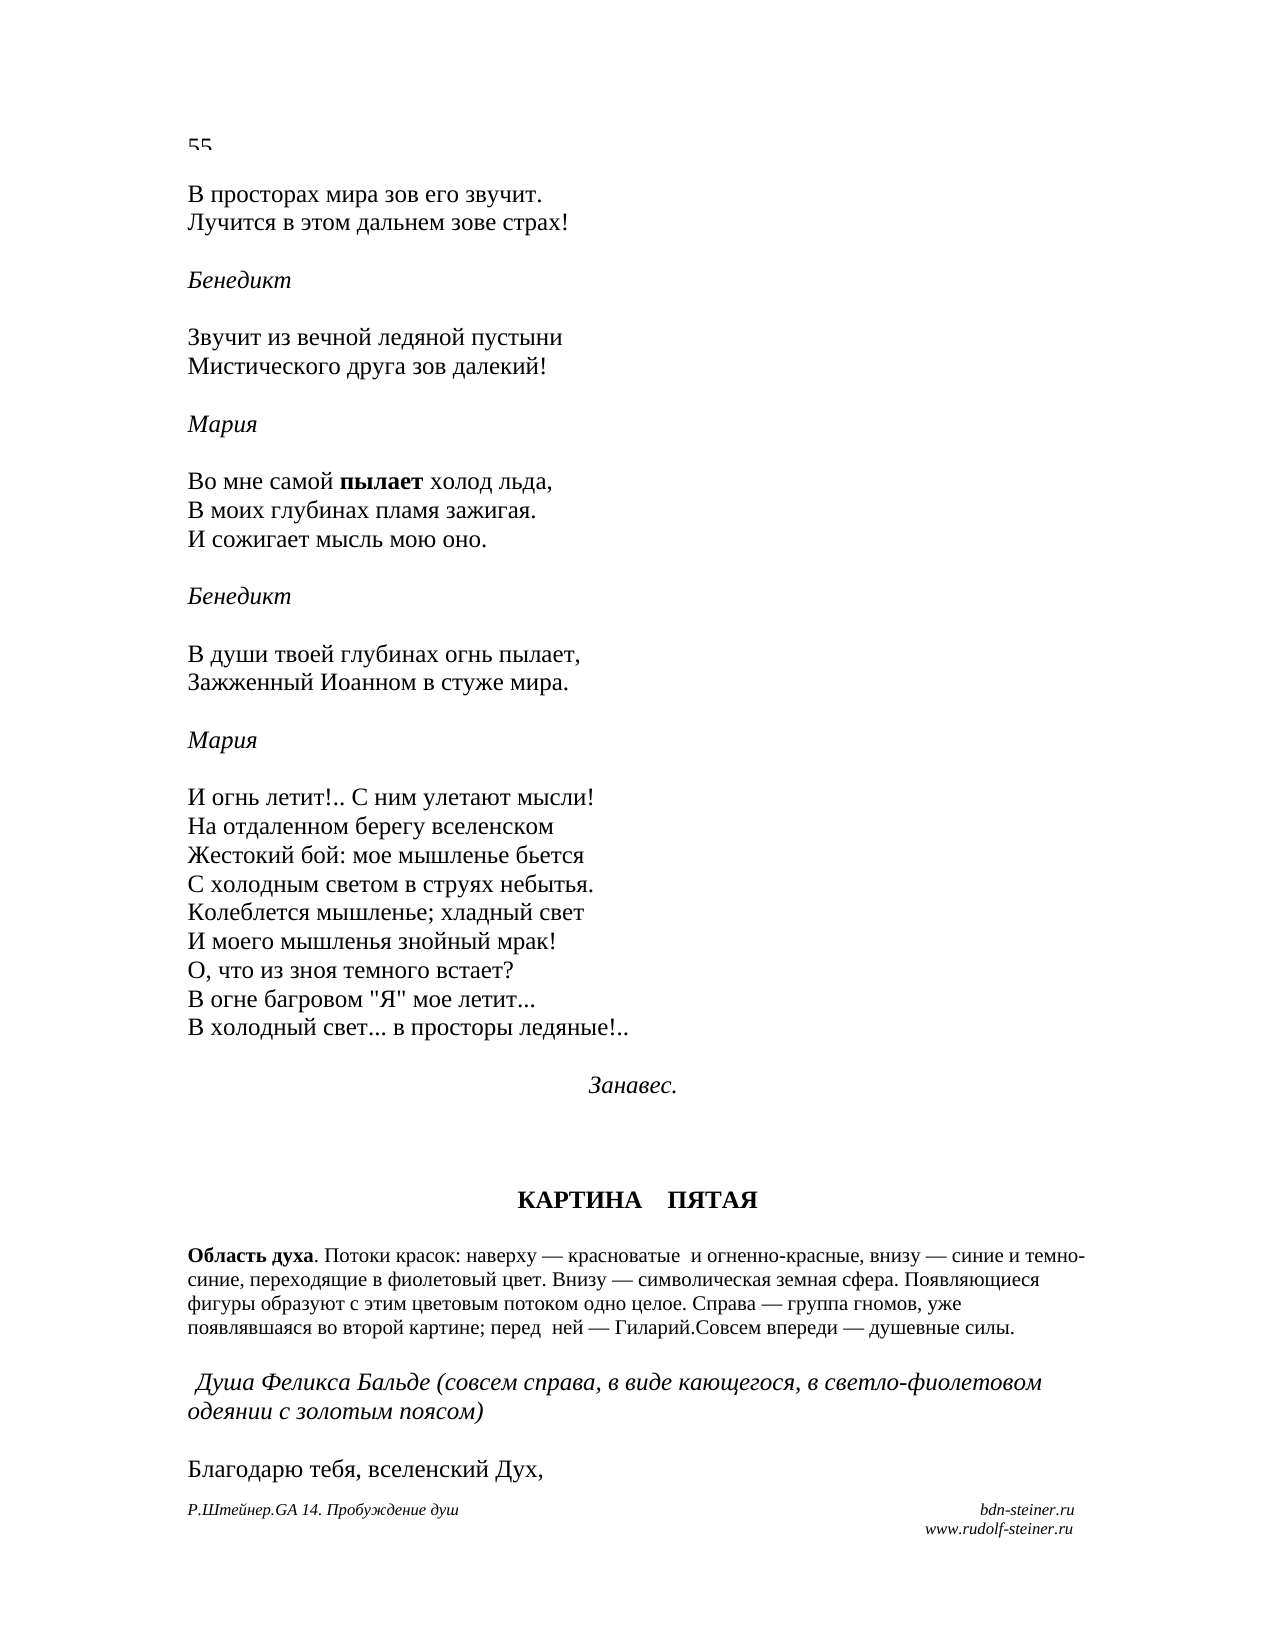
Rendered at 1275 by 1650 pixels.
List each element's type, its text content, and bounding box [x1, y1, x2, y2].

text В просторах мира зов его звучит. Лучится в этом дальнем зове страх! [187, 179, 1087, 236]
text И огнь летит!.. С ним улетают мысли! На отдаленном берегу вселенском Жестокий бой: мое мышленье бьется С холодным светом в струях небытья. Колеблется мышленье; хладный свет И моего мышленья знойный мрак! О, что из зноя темного встает? В огне багровом "Я" мое летит... В холодный свет... в просторы ледяные!.. [187, 782, 1087, 1041]
text Во мне самой пылает холод льда, В моих глубинах пламя зажигая. И сожигает мысль мою оно. [187, 466, 1087, 552]
text Мария [187, 409, 1087, 437]
text Благодарю тебя, вселенский Дух, [187, 1454, 1087, 1482]
text Бенедикт [187, 265, 1087, 294]
text Область духа. Потоки красок: наверху — красноватые и огненно-красные, внизу — синие и темно-синие, переходящие в фиолетовый цвет. Внизу — символическая земная сфера. Появляющиеся фигуры образуют с этим цветовым потоком одно целое. Справа — группа гномов, уже появлявшаяся во второй картине; перед ней — Гиларий.Совсем впереди — душевные силы. [187, 1242, 1087, 1339]
text КАРТИНА ПЯТАЯ [187, 1185, 1087, 1214]
text Звучит из вечной ледяной пустыни Мистического друга зов далекий! [187, 322, 1087, 380]
text Бенедикт [187, 581, 1087, 610]
text Душа Феликса Бальде (совсем справа, в виде кающегося, в светло-фиолетовом одеянии с золотым поясом) [187, 1367, 1087, 1425]
text В души твоей глубинах огнь пылает, Зажженный Иоанном в стуже мира. [187, 639, 1087, 696]
text Мария [187, 725, 1087, 754]
text Занавес. [187, 1070, 1087, 1099]
